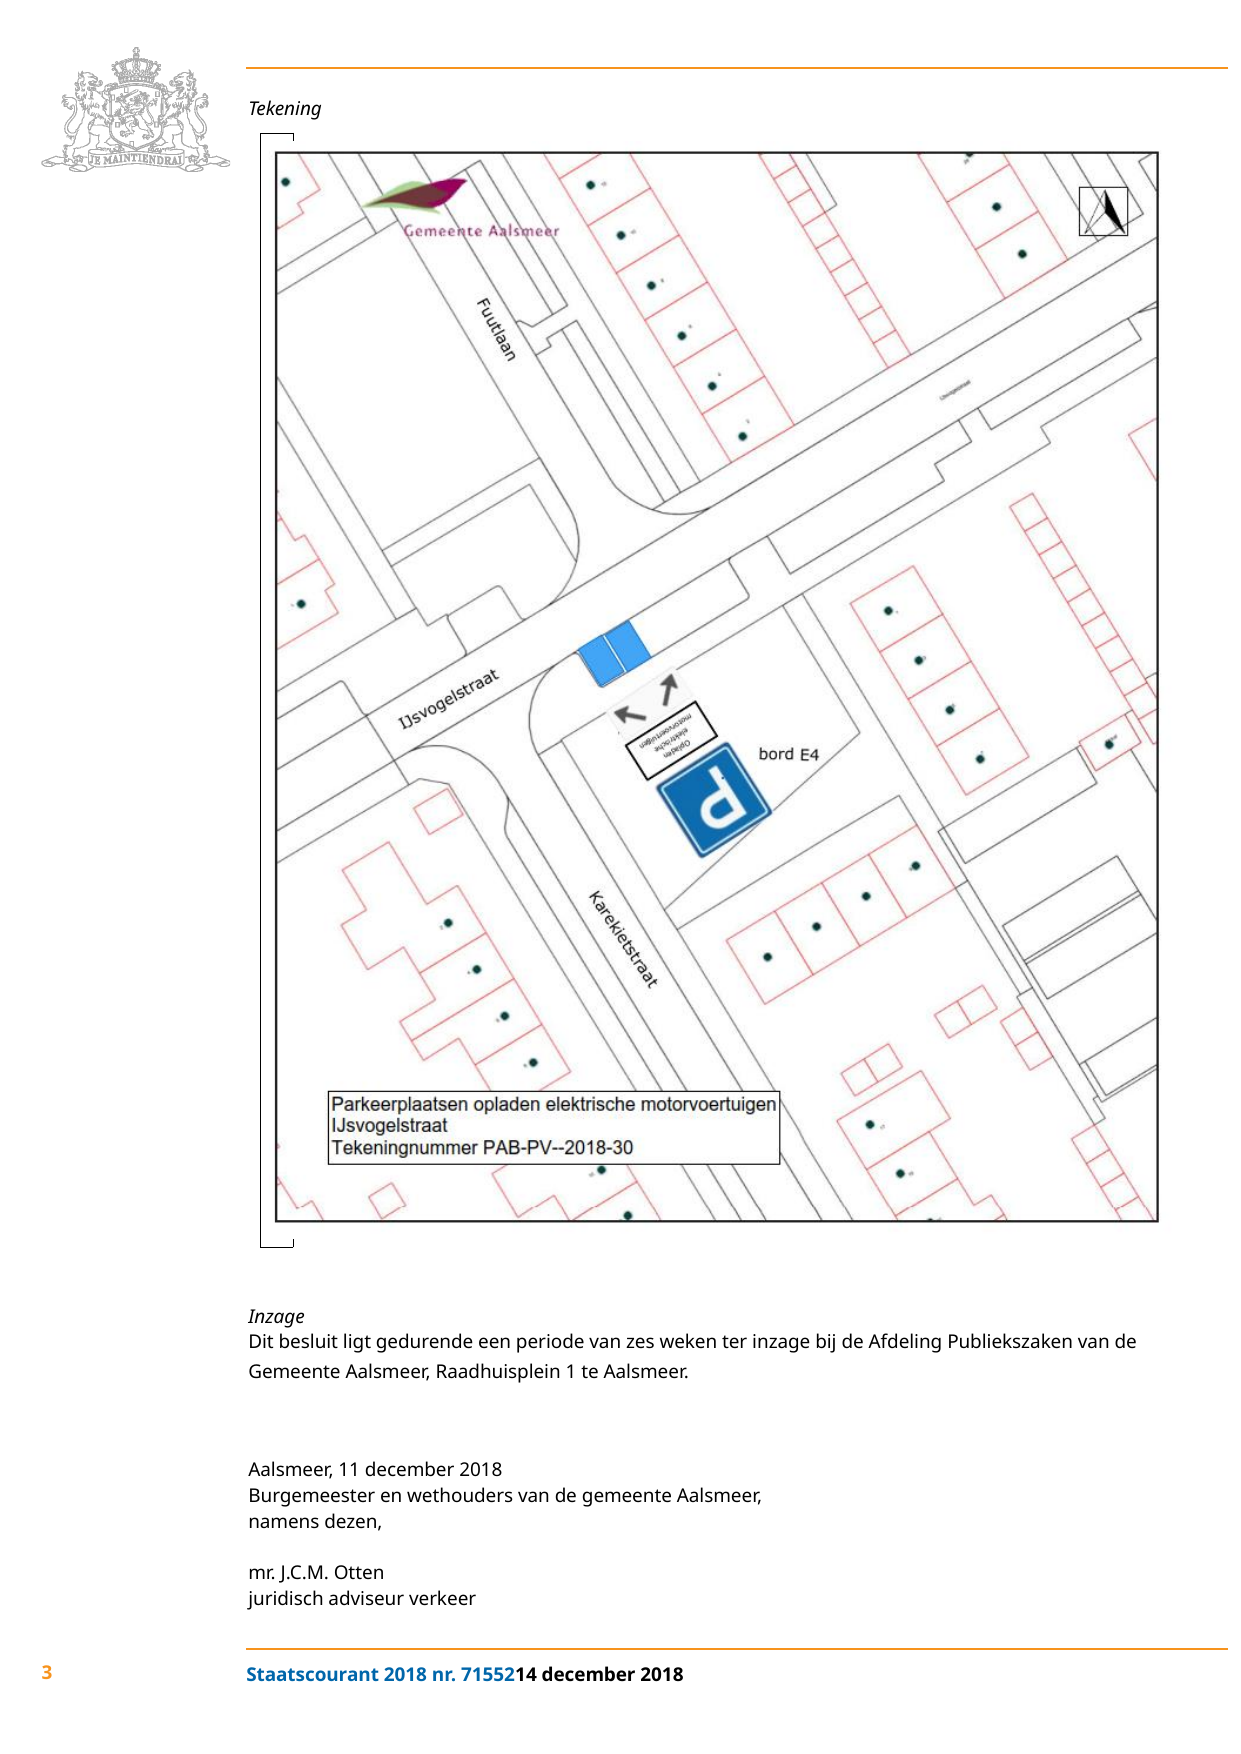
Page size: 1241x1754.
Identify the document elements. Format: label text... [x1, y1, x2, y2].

text Tekening [248, 95, 1152, 121]
text Aalsmeer, 11 december 2018 [248, 1456, 1152, 1482]
picture [268, 141, 1173, 1239]
text juridisch adviseur verkeer [248, 1585, 1152, 1611]
text namens dezen, [248, 1508, 1152, 1533]
text mr. J.C.M. Otten [248, 1559, 1152, 1585]
text Inzage [248, 1303, 1152, 1328]
picture [41, 47, 231, 172]
text Dit besluit ligt gedurende een periode van zes weken ter inzage bij de Afdeling Publiekszaken van de Gemeente Aalsmeer, Raadhuisplein 1 te Aalsmeer. [248, 1328, 1152, 1384]
text Burgemeester en wethouders van de gemeente Aalsmeer, [248, 1482, 1152, 1508]
